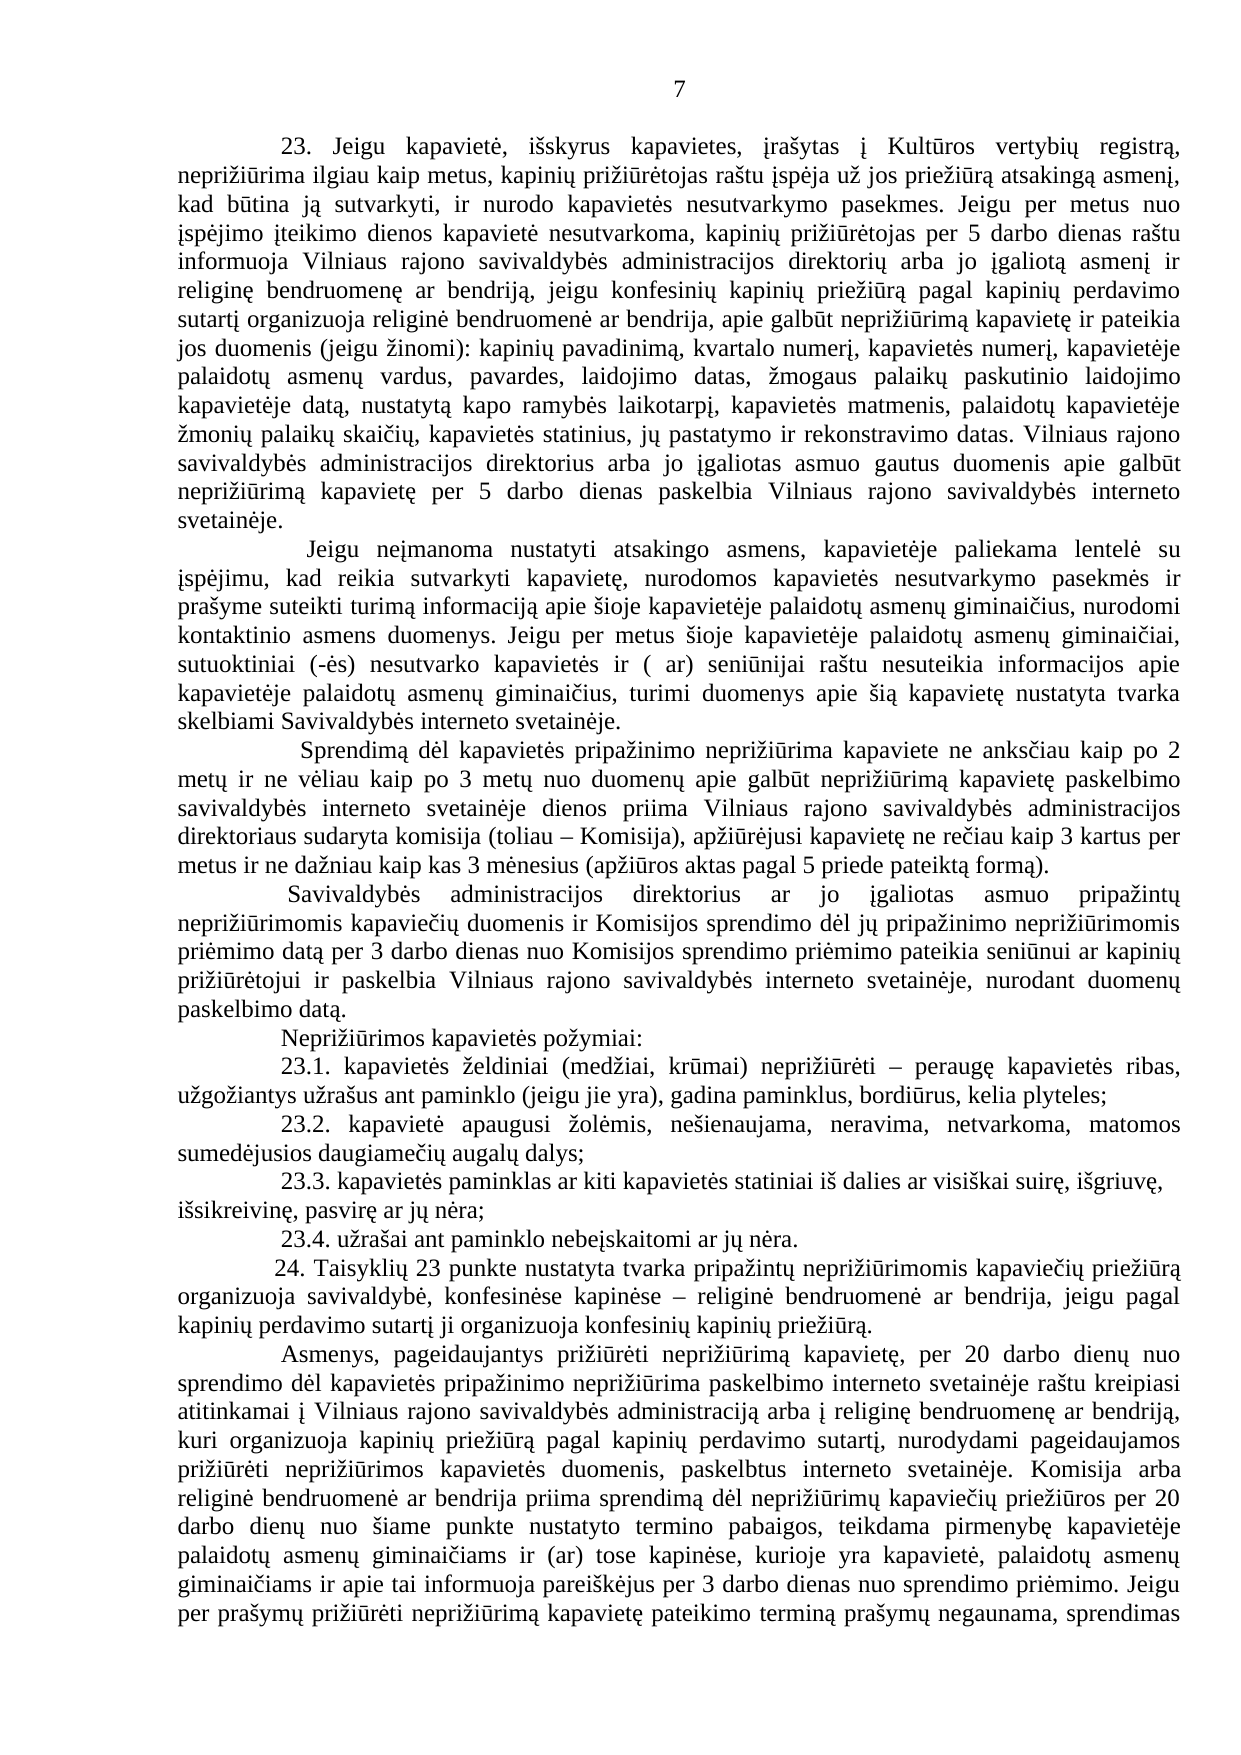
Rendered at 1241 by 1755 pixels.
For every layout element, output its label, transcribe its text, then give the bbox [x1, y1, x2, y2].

text Asmenys, pageidaujantys prižiūrėti neprižiūrimą kapavietę, per 20 darbo dienų nuo sprendimo dėl kapavietės pripažinimo neprižiūrima paskelbimo interneto svetainėje raštu kreipiasi atitinkamai į Vilniaus rajono savivaldybės administraciją arba į religinę bendruomenę ar bendriją, kuri organizuoja kapinių priežiūrą pagal kapinių perdavimo sutartį, nurodydami pageidaujamos prižiūrėti neprižiūrimos kapavietės duomenis, paskelbtus interneto svetainėje. Komisija arba religinė bendruomenė ar bendrija priima sprendimą dėl neprižiūrimų kapaviečių priežiūros per 20 darbo dienų nuo šiame punkte nustatyto termino pabaigos, teikdama pirmenybę kapavietėje palaidotų asmenų giminaičiams ir (ar) tose kapinėse, kurioje yra kapavietė, palaidotų asmenų giminaičiams ir apie tai informuoja pareiškėjus per 3 darbo dienas nuo sprendimo priėmimo. Jeigu per prašymų prižiūrėti neprižiūrimą kapavietę pateikimo terminą prašymų negaunama, sprendimas [177, 1339, 1181, 1626]
text 23.2. kapavietė apaugusi žolėmis, nešienaujama, neravima, netvarkoma, matomos sumedėjusios daugiamečių augalų dalys; [177, 1109, 1181, 1166]
text 23. Jeigu kapavietė, išskyrus kapavietes, įrašytas į Kultūros vertybių registrą, neprižiūrima ilgiau kaip metus, kapinių prižiūrėtojas raštu įspėja už jos priežiūrą atsakingą asmenį, kad būtina ją sutvarkyti, ir nurodo kapavietės nesutvarkymo pasekmes. Jeigu per metus nuo įspėjimo įteikimo dienos kapavietė nesutvarkoma, kapinių prižiūrėtojas per 5 darbo dienas raštu informuoja Vilniaus rajono savivaldybės administracijos direktorių arba jo įgaliotą asmenį ir religinę bendruomenę ar bendriją, jeigu konfesinių kapinių priežiūrą pagal kapinių perdavimo sutartį organizuoja religinė bendruomenė ar bendrija, apie galbūt neprižiūrimą kapavietę ir pateikia jos duomenis (jeigu žinomi): kapinių pavadinimą, kvartalo numerį, kapavietės numerį, kapavietėje palaidotų asmenų vardus, pavardes, laidojimo datas, žmogaus palaikų paskutinio laidojimo kapavietėje datą, nustatytą kapo ramybės laikotarpį, kapavietės matmenis, palaidotų kapavietėje žmonių palaikų skaičių, kapavietės statinius, jų pastatymo ir rekonstravimo datas. Vilniaus rajono savivaldybės administracijos direktorius arba jo įgaliotas asmuo gautus duomenis apie galbūt neprižiūrimą kapavietę per 5 darbo dienas paskelbia Vilniaus rajono savivaldybės interneto svetainėje. [177, 131, 1181, 534]
text Sprendimą dėl kapavietės pripažinimo neprižiūrima kapaviete ne anksčiau kaip po 2 metų ir ne vėliau kaip po 3 metų nuo duomenų apie galbūt neprižiūrimą kapavietę paskelbimo savivaldybės interneto svetainėje dienos priima Vilniaus rajono savivaldybės administracijos direktoriaus sudaryta komisija (toliau – Komisija), apžiūrėjusi kapavietę ne rečiau kaip 3 kartus per metus ir ne dažniau kaip kas 3 mėnesius (apžiūros aktas pagal 5 priede pateiktą formą). [177, 735, 1181, 879]
text 24. Taisyklių 23 punkte nustatyta tvarka pripažintų neprižiūrimomis kapaviečių priežiūrą organizuoja savivaldybė, konfesinėse kapinėse – religinė bendruomenė ar bendrija, jeigu pagal kapinių perdavimo sutartį ji organizuoja konfesinių kapinių priežiūrą. [177, 1253, 1181, 1339]
text 23.3. kapavietės paminklas ar kiti kapavietės statiniai iš dalies ar visiškai suirę, išgriuvę, išsikreivinę, pasvirę ar jų nėra; [177, 1166, 1181, 1224]
text 23.1. kapavietės želdiniai (medžiai, krūmai) neprižiūrėti – peraugę kapavietės ribas, užgožiantys užrašus ant paminklo (jeigu jie yra), gadina paminklus, bordiūrus, kelia plyteles; [177, 1051, 1181, 1109]
text Neprižiūrimos kapavietės požymiai: [177, 1023, 1181, 1051]
text Savivaldybės administracijos direktorius ar jo įgaliotas asmuo pripažintų neprižiūrimomis kapaviečių duomenis ir Komisijos sprendimo dėl jų pripažinimo neprižiūrimomis priėmimo datą per 3 darbo dienas nuo Komisijos sprendimo priėmimo pateikia seniūnui ar kapinių prižiūrėtojui ir paskelbia Vilniaus rajono savivaldybės interneto svetainėje, nurodant duomenų paskelbimo datą. [177, 879, 1181, 1023]
text Jeigu neįmanoma nustatyti atsakingo asmens, kapavietėje paliekama lentelė su įspėjimu, kad reikia sutvarkyti kapavietę, nurodomos kapavietės nesutvarkymo pasekmės ir prašyme suteikti turimą informaciją apie šioje kapavietėje palaidotų asmenų giminaičius, nurodomi kontaktinio asmens duomenys. Jeigu per metus šioje kapavietėje palaidotų asmenų giminaičiai, sutuoktiniai (-ės) nesutvarko kapavietės ir ( ar) seniūnijai raštu nesuteikia informacijos apie kapavietėje palaidotų asmenų giminaičius, turimi duomenys apie šią kapavietę nustatyta tvarka skelbiami Savivaldybės interneto svetainėje. [177, 534, 1181, 735]
text 23.4. užrašai ant paminklo nebeįskaitomi ar jų nėra. [177, 1224, 1181, 1253]
